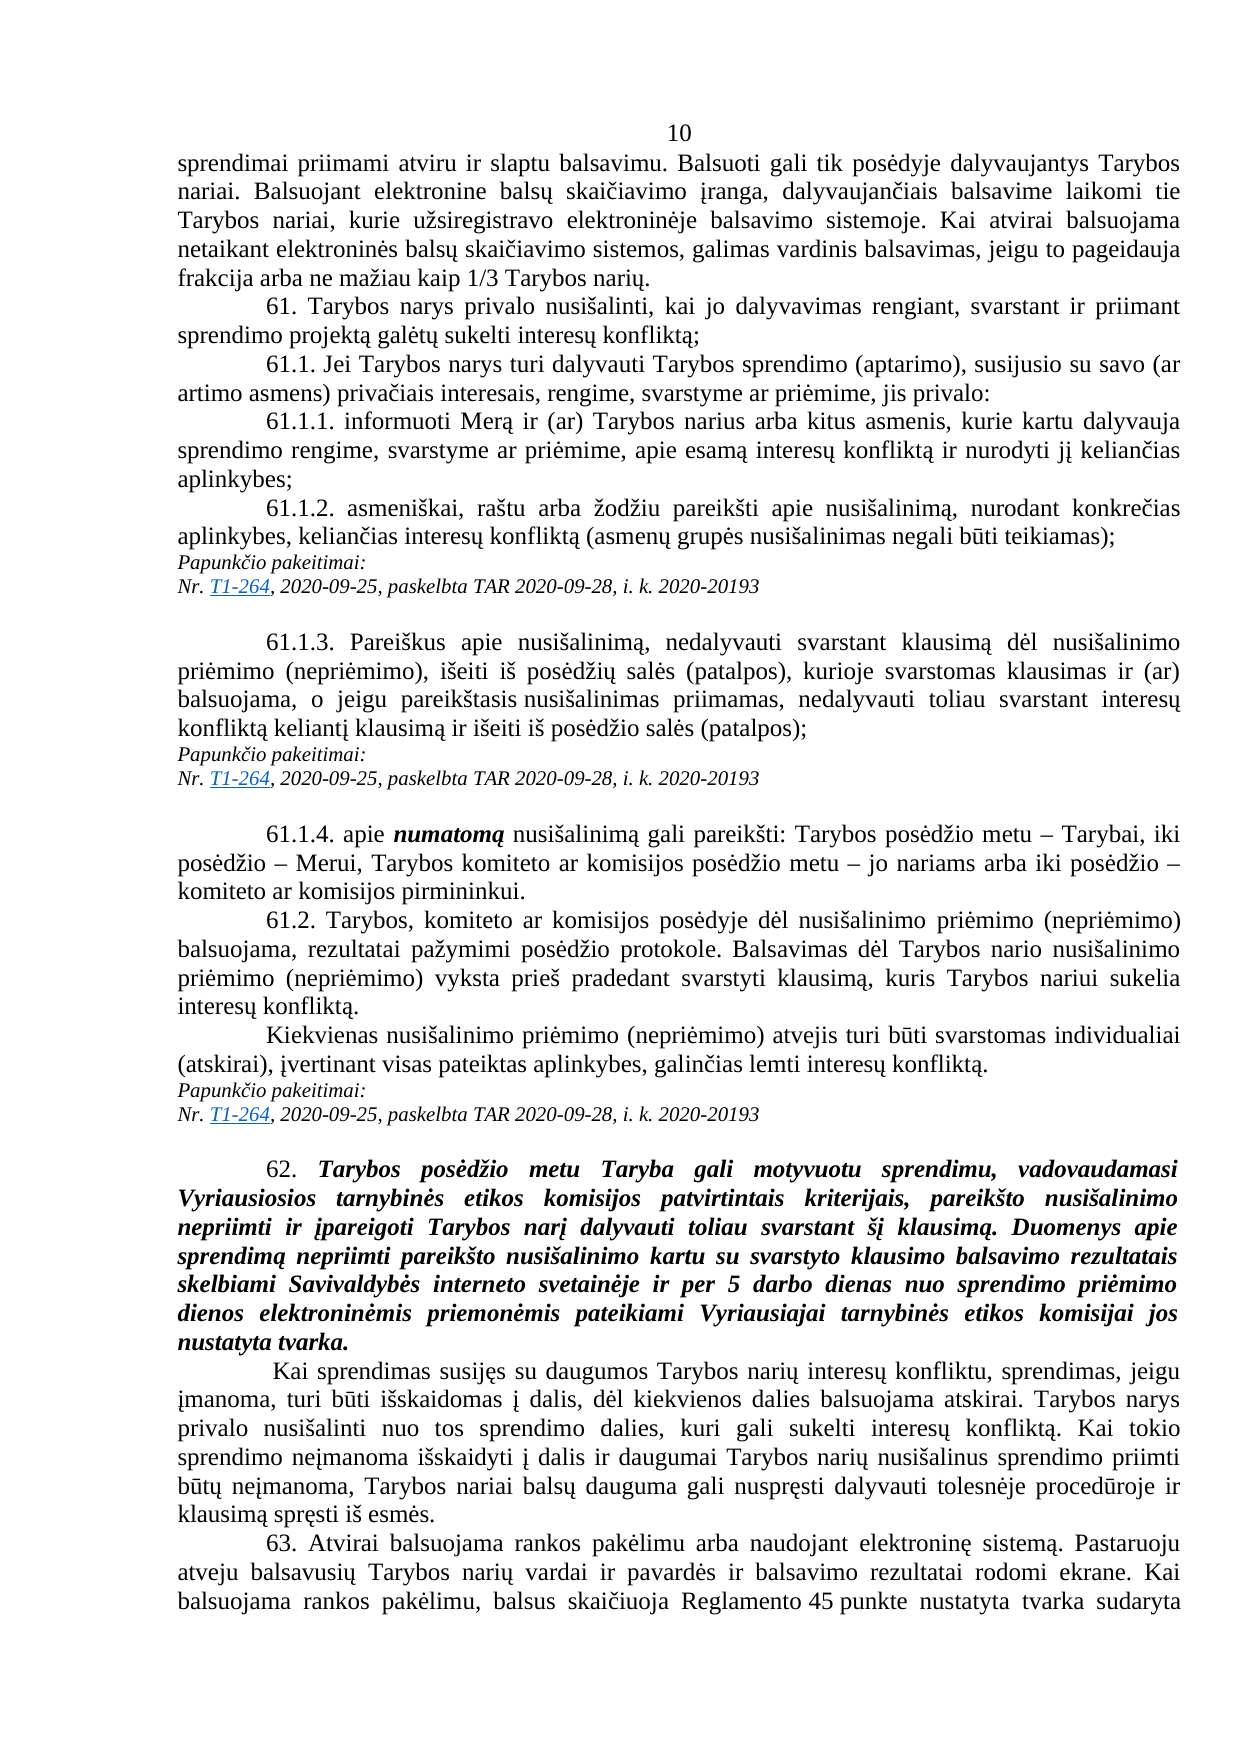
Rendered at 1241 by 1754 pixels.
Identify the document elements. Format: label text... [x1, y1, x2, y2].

text 61.1. Jei Tarybos narys turi dalyvauti Tarybos sprendimo (aptarimo), susijusio su savo (ar artimo asmens) privačiais interesais, rengime, svarstyme ar priėmime, jis privalo: [177, 349, 1181, 406]
text Nr. T1-264, 2020-09-25, paskelbta TAR 2020-09-28, i. k. 2020-20193 [177, 766, 1181, 790]
text 62. Tarybos posėdžio metu Taryba gali motyvuotu sprendimu, vadovaudamasi Vyriausiosios tarnybinės etikos komisijos patvirtintais kriterijais, pareikšto nusišalinimo nepriimti ir įpareigoti Tarybos narį dalyvauti toliau svarstant šį klausimą. Duomenys apie sprendimą nepriimti pareikšto nusišalinimo kartu su svarstyto klausimo balsavimo rezultatais skelbiami Savivaldybės interneto svetainėje ir per 5 darbo dienas nuo sprendimo priėmimo dienos elektroninėmis priemonėmis pateikiami Vyriausiajai tarnybinės etikos komisijai jos nustatyta tvarka. [177, 1154, 1181, 1356]
text Papunkčio pakeitimai: [177, 1078, 1181, 1102]
text Kiekvienas nusišalinimo priėmimo (nepriėmimo) atvejis turi būti svarstomas individualiai (atskirai), įvertinant visas pateiktas aplinkybes, galinčias lemti interesų konfliktą. [177, 1020, 1181, 1078]
text Nr. T1-264, 2020-09-25, paskelbta TAR 2020-09-28, i. k. 2020-20193 [177, 1102, 1181, 1126]
text 61.2. Tarybos, komiteto ar komisijos posėdyje dėl nusišalinimo priėmimo (nepriėmimo) balsuojama, rezultatai pažymimi posėdžio protokole. Balsavimas dėl Tarybos nario nusišalinimo priėmimo (nepriėmimo) vyksta prieš pradedant svarstyti klausimą, kuris Tarybos nariui sukelia interesų konfliktą. [177, 905, 1181, 1020]
text Papunkčio pakeitimai: [177, 742, 1181, 766]
text 61.1.3. Pareiškus apie nusišalinimą, nedalyvauti svarstant klausimą dėl nusišalinimo priėmimo (nepriėmimo), išeiti iš posėdžių salės (patalpos), kurioje svarstomas klausimas ir (ar) balsuojama, o jeigu pareikštasis nusišalinimas priimamas, nedalyvauti toliau svarstant interesų konfliktą keliantį klausimą ir išeiti iš posėdžio salės (patalpos); [177, 627, 1181, 742]
text Kai sprendimas susijęs su daugumos Tarybos narių interesų konfliktu, sprendimas, jeigu įmanoma, turi būti išskaidomas į dalis, dėl kiekvienos dalies balsuojama atskirai. Tarybos narys privalo nusišalinti nuo tos sprendimo dalies, kuri gali sukelti interesų konfliktą. Kai tokio sprendimo neįmanoma išskaidyti į dalis ir daugumai Tarybos narių nusišalinus sprendimo priimti būtų neįmanoma, Tarybos nariai balsų dauguma gali nuspręsti dalyvauti tolesnėje procedūroje ir klausimą spręsti iš esmės. [177, 1356, 1181, 1528]
text 63. Atvirai balsuojama rankos pakėlimu arba naudojant elektroninę sistemą. Pastaruoju atveju balsavusių Tarybos narių vardai ir pavardės ir balsavimo rezultatai rodomi ekrane. Kai balsuojama rankos pakėlimu, balsus skaičiuoja Reglamento 45 punkte nustatyta tvarka sudaryta [177, 1528, 1181, 1614]
text sprendimai priimami atviru ir slaptu balsavimu. Balsuoti gali tik posėdyje dalyvaujantys Tarybos nariai. Balsuojant elektronine balsų skaičiavimo įranga, dalyvaujančiais balsavime laikomi tie Tarybos nariai, kurie užsiregistravo elektroninėje balsavimo sistemoje. Kai atvirai balsuojama netaikant elektroninės balsų skaičiavimo sistemos, galimas vardinis balsavimas, jeigu to pageidauja frakcija arba ne mažiau kaip 1/3 Tarybos narių. [177, 148, 1181, 291]
text 61.1.2. asmeniškai, raštu arba žodžiu pareikšti apie nusišalinimą, nurodant konkrečias aplinkybes, keliančias interesų konfliktą (asmenų grupės nusišalinimas negali būti teikiamas); [177, 493, 1181, 550]
text 61.1.4. apie numatomą nusišalinimą gali pareikšti: Tarybos posėdžio metu – Tarybai, iki posėdžio – Merui, Tarybos komiteto ar komisijos posėdžio metu – jo nariams arba iki posėdžio – komiteto ar komisijos pirmininkui. [177, 819, 1181, 905]
text Papunkčio pakeitimai: [177, 550, 1181, 574]
text Nr. T1-264, 2020-09-25, paskelbta TAR 2020-09-28, i. k. 2020-20193 [177, 574, 1181, 598]
text 61.1.1. informuoti Merą ir (ar) Tarybos narius arba kitus asmenis, kurie kartu dalyvauja sprendimo rengime, svarstyme ar priėmime, apie esamą interesų konfliktą ir nurodyti jį keliančias aplinkybes; [177, 406, 1181, 493]
text 61. Tarybos narys privalo nusišalinti, kai jo dalyvavimas rengiant, svarstant ir priimant sprendimo projektą galėtų sukelti interesų konfliktą; [177, 291, 1181, 349]
